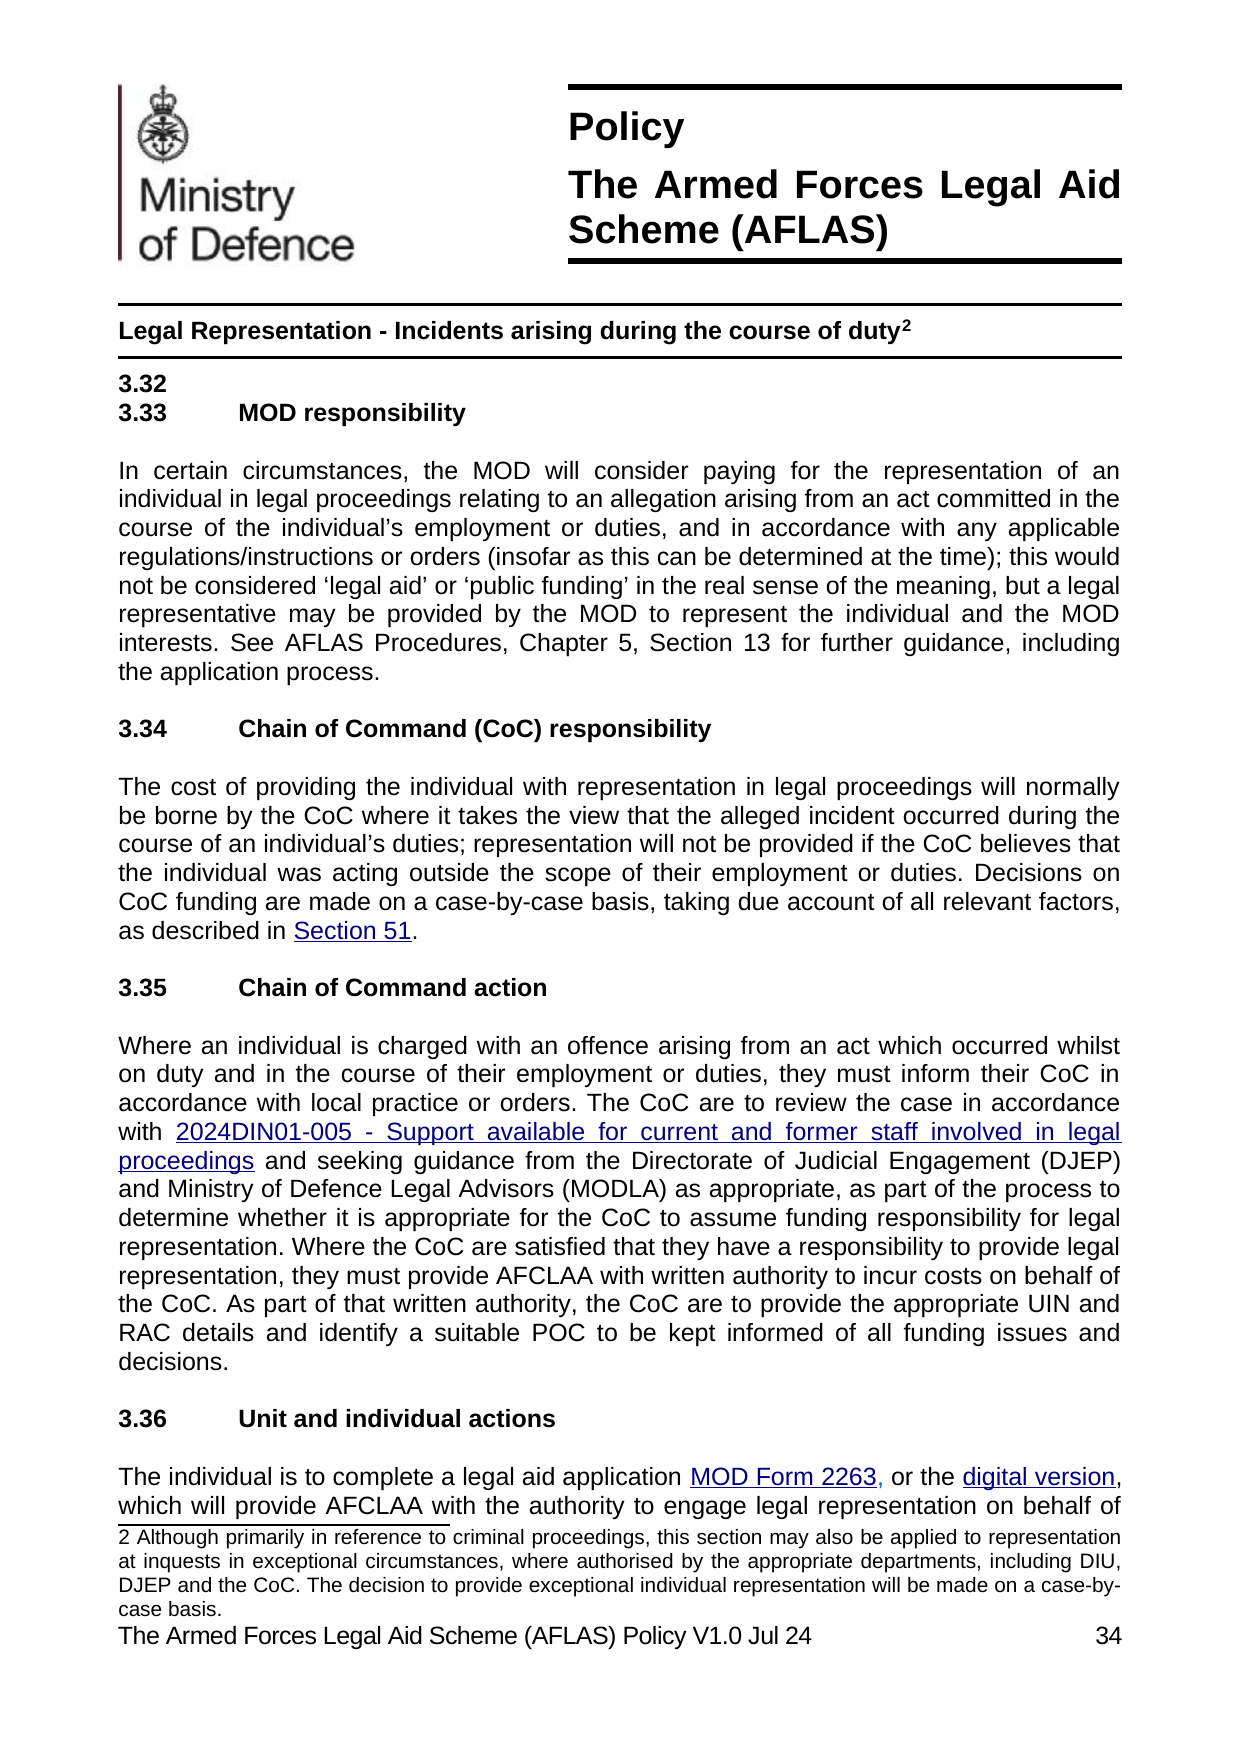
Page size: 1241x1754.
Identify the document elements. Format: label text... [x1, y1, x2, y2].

text The individual is to complete a legal aid application MOD Form 2263, or the digital version, which will provide AFCLAA with the authority to engage legal representation on behalf of [118, 1462, 1122, 1519]
subtitle Chain of Command (CoC) responsibility [118, 714, 1122, 743]
subtitle MOD responsibility [118, 398, 1122, 427]
subtitle Chain of Command action [118, 973, 1122, 1002]
subtitle Unit and individual actions [118, 1404, 1122, 1433]
text The cost of providing the individual with representation in legal proceedings will normally be borne by the CoC where it takes the view that the alleged incident occurred during the course of an individual’s duties; representation will not be provided if the CoC believes that the individual was acting outside the scope of their employment or duties. Decisions on CoC funding are made on a case-by-case basis, taking due account of all relevant factors, as described in Section 51. [118, 772, 1122, 944]
text Where an individual is charged with an offence arising from an act which occurred whilst on duty and in the course of their employment or duties, they must inform their CoC in accordance with local practice or orders. The CoC are to review the case in accordance with 2024DIN01-005 - Support available for current and former staff involved in legal proceedings and seeking guidance from the Directorate of Judicial Engagement (DJEP) and Ministry of Defence Legal Advisors (MODLA) as appropriate, as part of the process to determine whether it is appropriate for the CoC to assume funding responsibility for legal representation. Where the CoC are satisfied that they have a responsibility to provide legal representation, they must provide AFCLAA with written authority to incur costs on behalf of the CoC. As part of that written authority, the CoC are to provide the appropriate UIN and RAC details and identify a suitable POC to be kept informed of all funding issues and decisions. [118, 1031, 1122, 1376]
text In certain circumstances, the MOD will consider paying for the representation of an individual in legal proceedings relating to an allegation arising from an act committed in the course of the individual’s employment or duties, and in accordance with any applicable regulations/instructions or orders (insofar as this can be determined at the time); this would not be considered ‘legal aid’ or ‘public funding’ in the real sense of the meaning, but a legal representative may be provided by the MOD to represent the individual and the MOD interests. See AFLAS Procedures, Chapter 5, Section 13 for further guidance, including the application process. [118, 456, 1122, 686]
text Although primarily in reference to criminal proceedings, this section may also be applied to representation at inquests in exceptional circumstances, where authorised by the appropriate departments, including DIU, DJEP and the CoC. The decision to provide exceptional individual representation will be made on a case-by-case basis. [118, 1525, 1122, 1621]
subtitle Legal Representation - Incidents arising during the course of duty [118, 306, 1122, 356]
